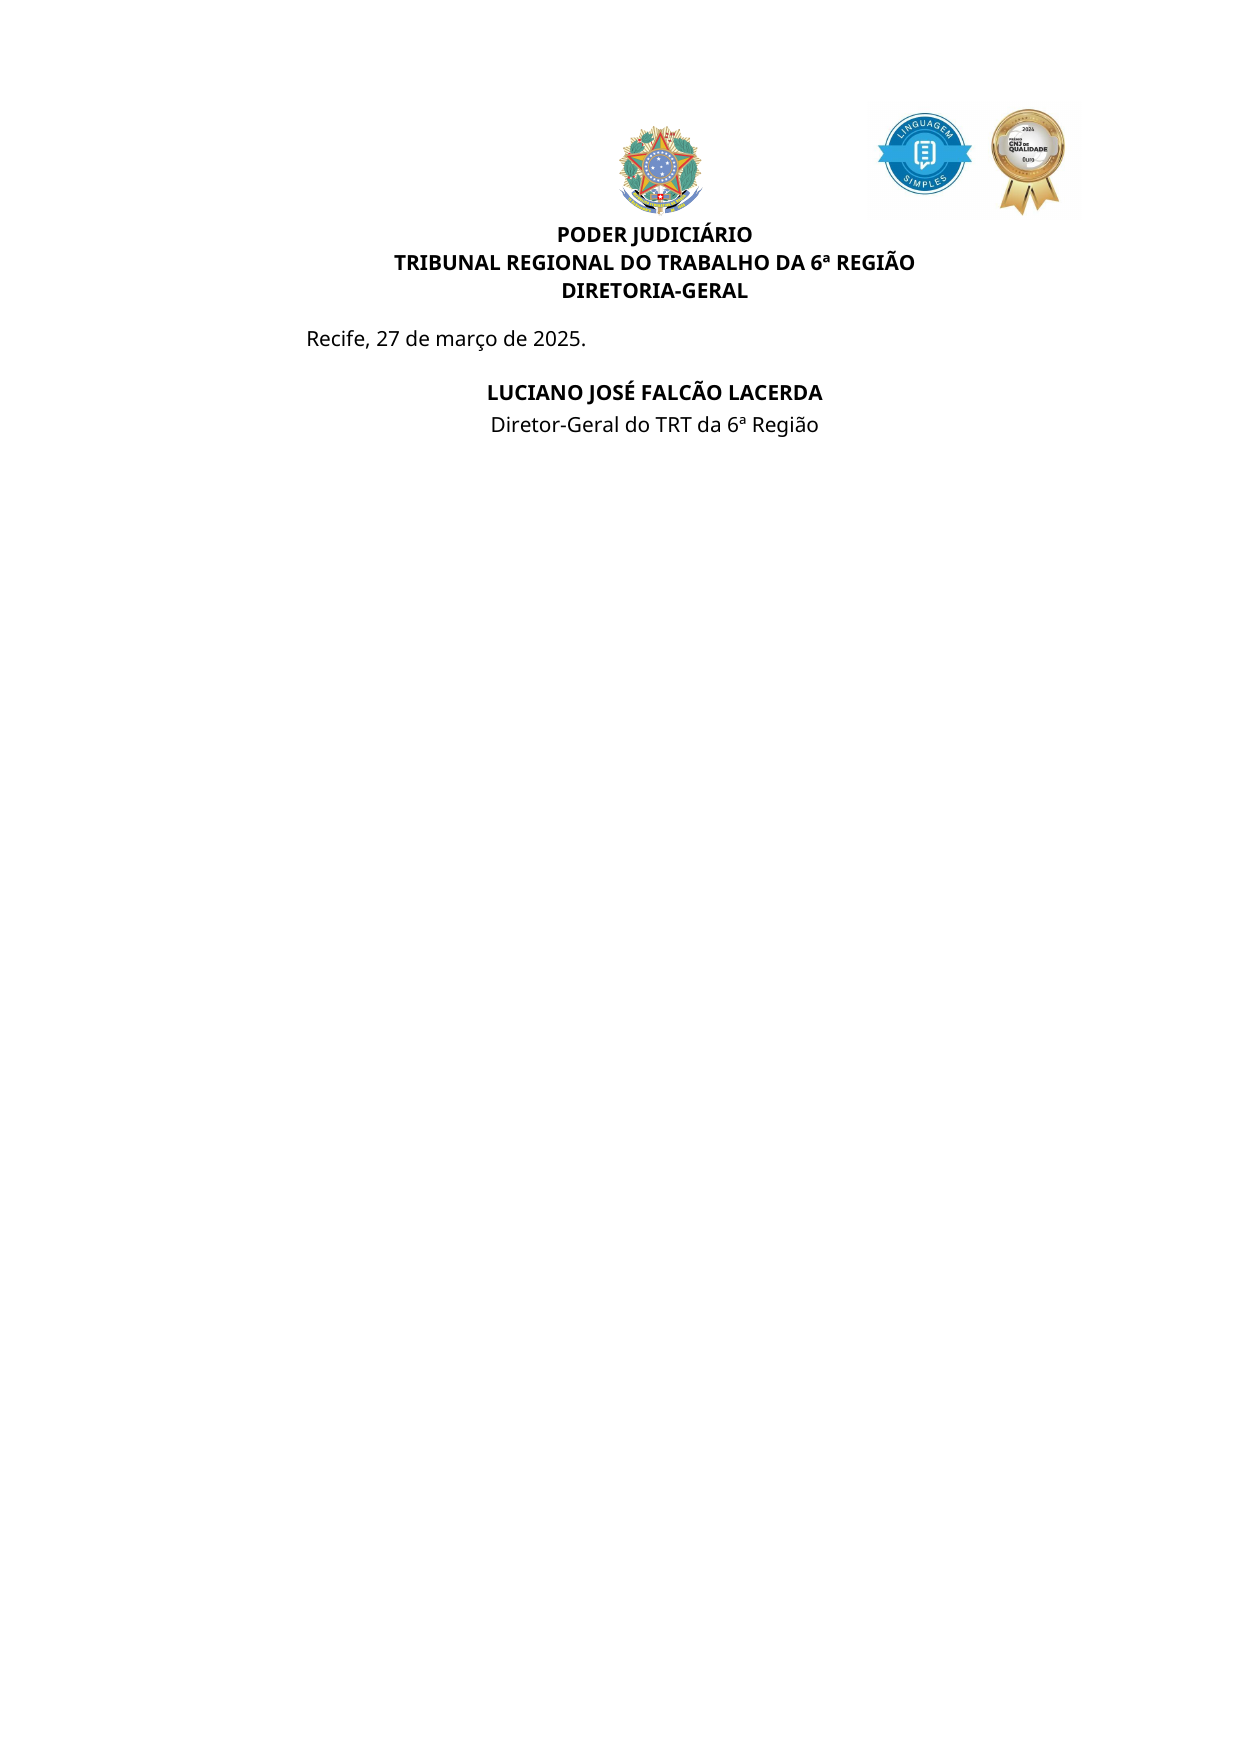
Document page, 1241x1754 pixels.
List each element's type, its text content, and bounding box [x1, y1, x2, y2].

picture [612, 121, 708, 220]
text Recife, 27 de março de 2025. [187, 324, 1122, 353]
text Diretor-Geral do TRT da 6ª Região [187, 410, 1122, 439]
text LUCIANO JOSÉ FALCÃO LACERDA [187, 378, 1122, 406]
picture [867, 101, 1083, 220]
